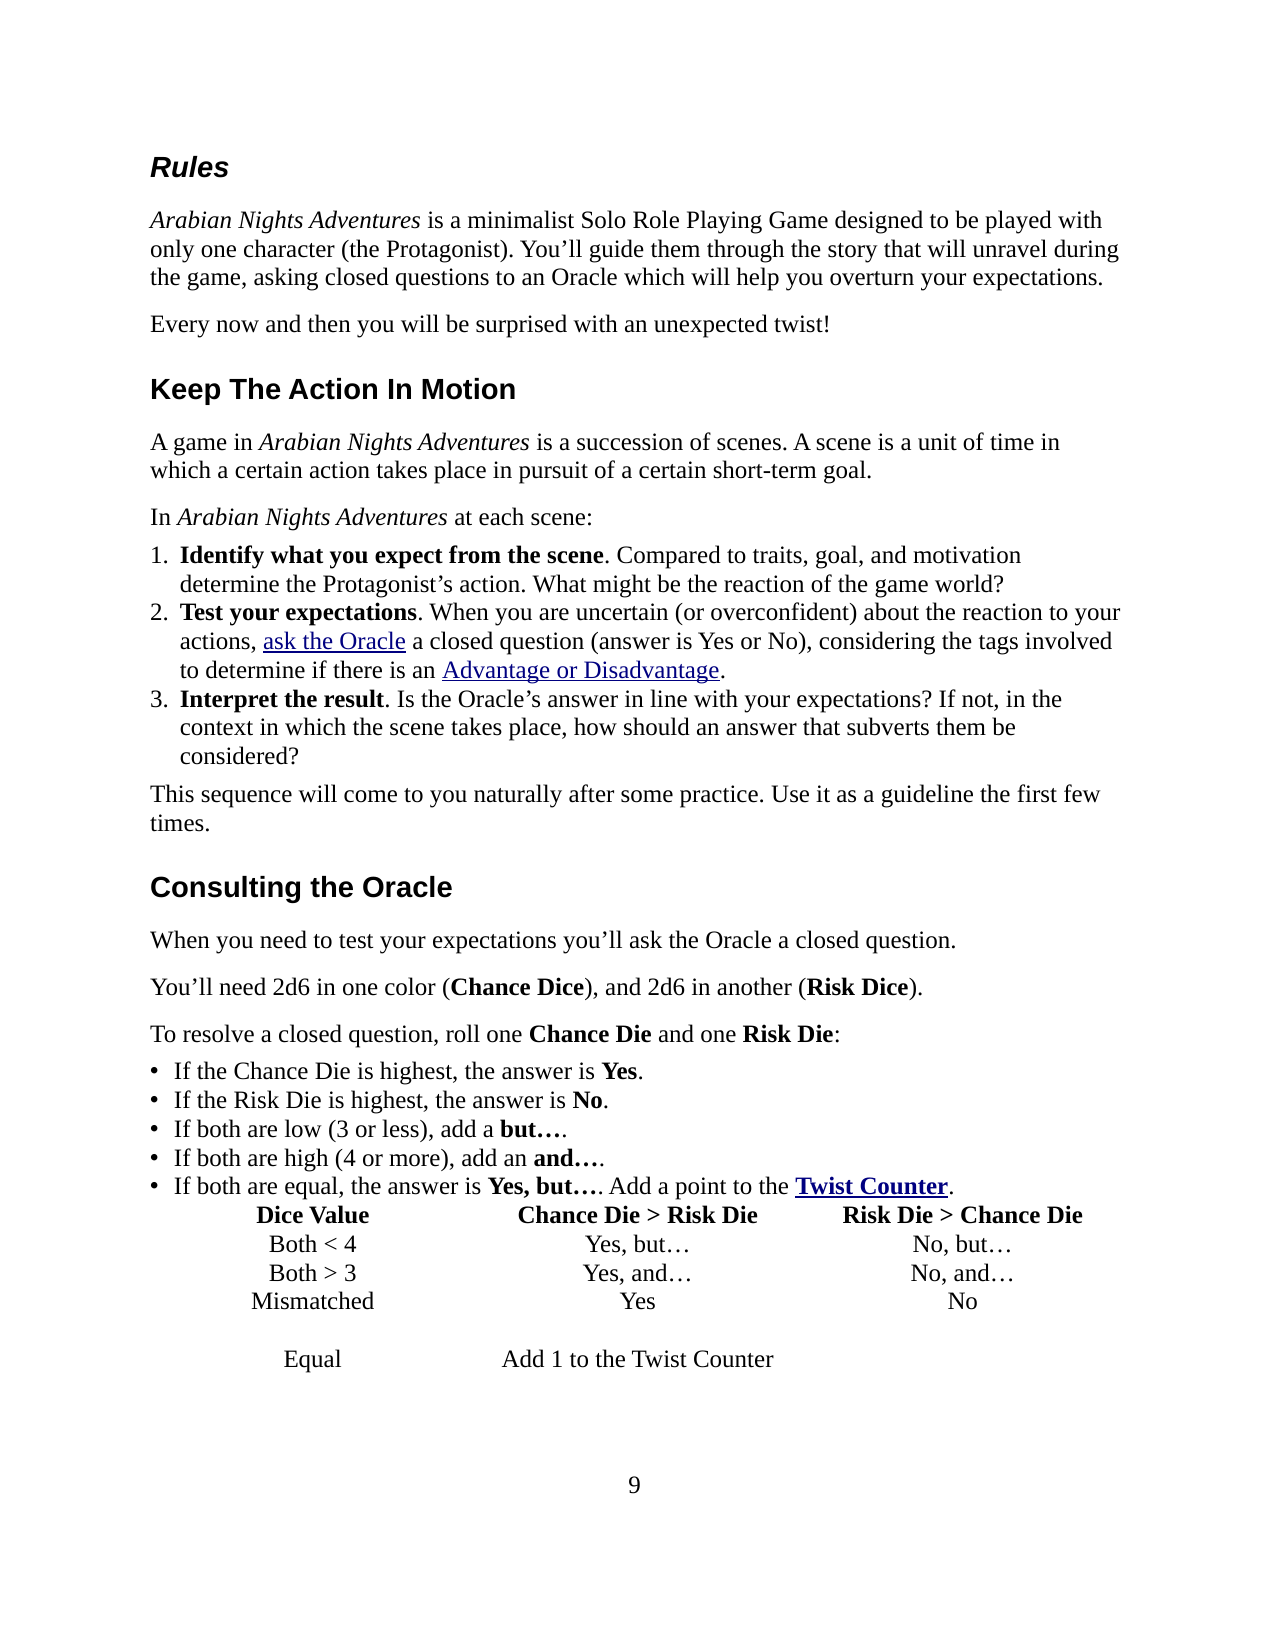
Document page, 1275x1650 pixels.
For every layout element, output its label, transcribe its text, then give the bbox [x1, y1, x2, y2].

list Interpret the result. Is the Oracle’s answer in line with your expectations? If not, in the context in which the scene takes place, how should an answer that subverts them be considered? [150, 684, 1125, 770]
text When you need to test your expectations you’ll ask the Oracle a closed question. [150, 925, 1125, 954]
text A game in Arabian Nights Adventures is a succession of scenes. A scene is a unit of time in which a certain action takes place in pursuit of a certain short-term goal. [150, 427, 1125, 484]
table_cell Add 1 to the Twist Counter [475, 1344, 800, 1373]
table_cell Both < 4 [150, 1229, 475, 1258]
text In Arabian Nights Adventures at each scene: [150, 502, 1125, 531]
table_header Chance Die > Risk Die [475, 1200, 800, 1229]
list If both are low (3 or less), add a but…. [150, 1114, 1125, 1143]
table_cell [150, 1315, 475, 1344]
table_cell Yes, but… [475, 1229, 800, 1258]
table_header Dice Value [150, 1200, 475, 1229]
table_cell No, and… [800, 1258, 1125, 1286]
list If both are equal, the answer is Yes, but…. Add a point to the Twist Counter. [150, 1171, 1125, 1200]
text Arabian Nights Adventures is a minimalist Solo Role Playing Game designed to be played with only one character (the Protagonist). You’ll guide them through the story that will unravel during the game, asking closed questions to an Oracle which will help you overturn your expectations. [150, 205, 1125, 291]
list Identify what you expect from the scene. Compared to traits, goal, and motivation determine the Protagonist’s action. What might be the reaction of the game world? [150, 540, 1125, 597]
list If the Chance Die is highest, the answer is Yes. [150, 1056, 1125, 1085]
table_cell Mismatched [150, 1286, 475, 1315]
subtitle Keep The Action In Motion [150, 372, 1125, 405]
table_cell Both > 3 [150, 1258, 475, 1286]
table_header Risk Die > Chance Die [800, 1200, 1125, 1229]
text Every now and then you will be surprised with an unexpected twist! [150, 309, 1125, 338]
subtitle Consulting the Oracle [150, 870, 1125, 904]
list Test your expectations. When you are uncertain (or overconfident) about the reaction to your actions, ask the Oracle a closed question (answer is Yes or No), considering the tags involved to determine if there is an Advantage or Disadvantage. [150, 597, 1125, 684]
text To resolve a closed question, roll one Chance Die and one Risk Die: [150, 1019, 1125, 1047]
table_cell Equal [150, 1344, 475, 1373]
text This sequence will come to you naturally after some practice. Use it as a guideline the first few times. [150, 779, 1125, 836]
table_cell Yes [475, 1286, 800, 1315]
list If the Risk Die is highest, the answer is No. [150, 1085, 1125, 1114]
subtitle Rules [150, 150, 1125, 183]
table_cell [800, 1344, 1125, 1373]
table_cell [800, 1315, 1125, 1344]
table_cell No, but… [800, 1229, 1125, 1258]
table_cell No [800, 1286, 1125, 1315]
table_cell Yes, and… [475, 1258, 800, 1286]
table_cell [475, 1315, 800, 1344]
text You’ll need 2d6 in one color (Chance Dice), and 2d6 in another (Risk Dice). [150, 972, 1125, 1001]
list If both are high (4 or more), add an and…. [150, 1143, 1125, 1171]
